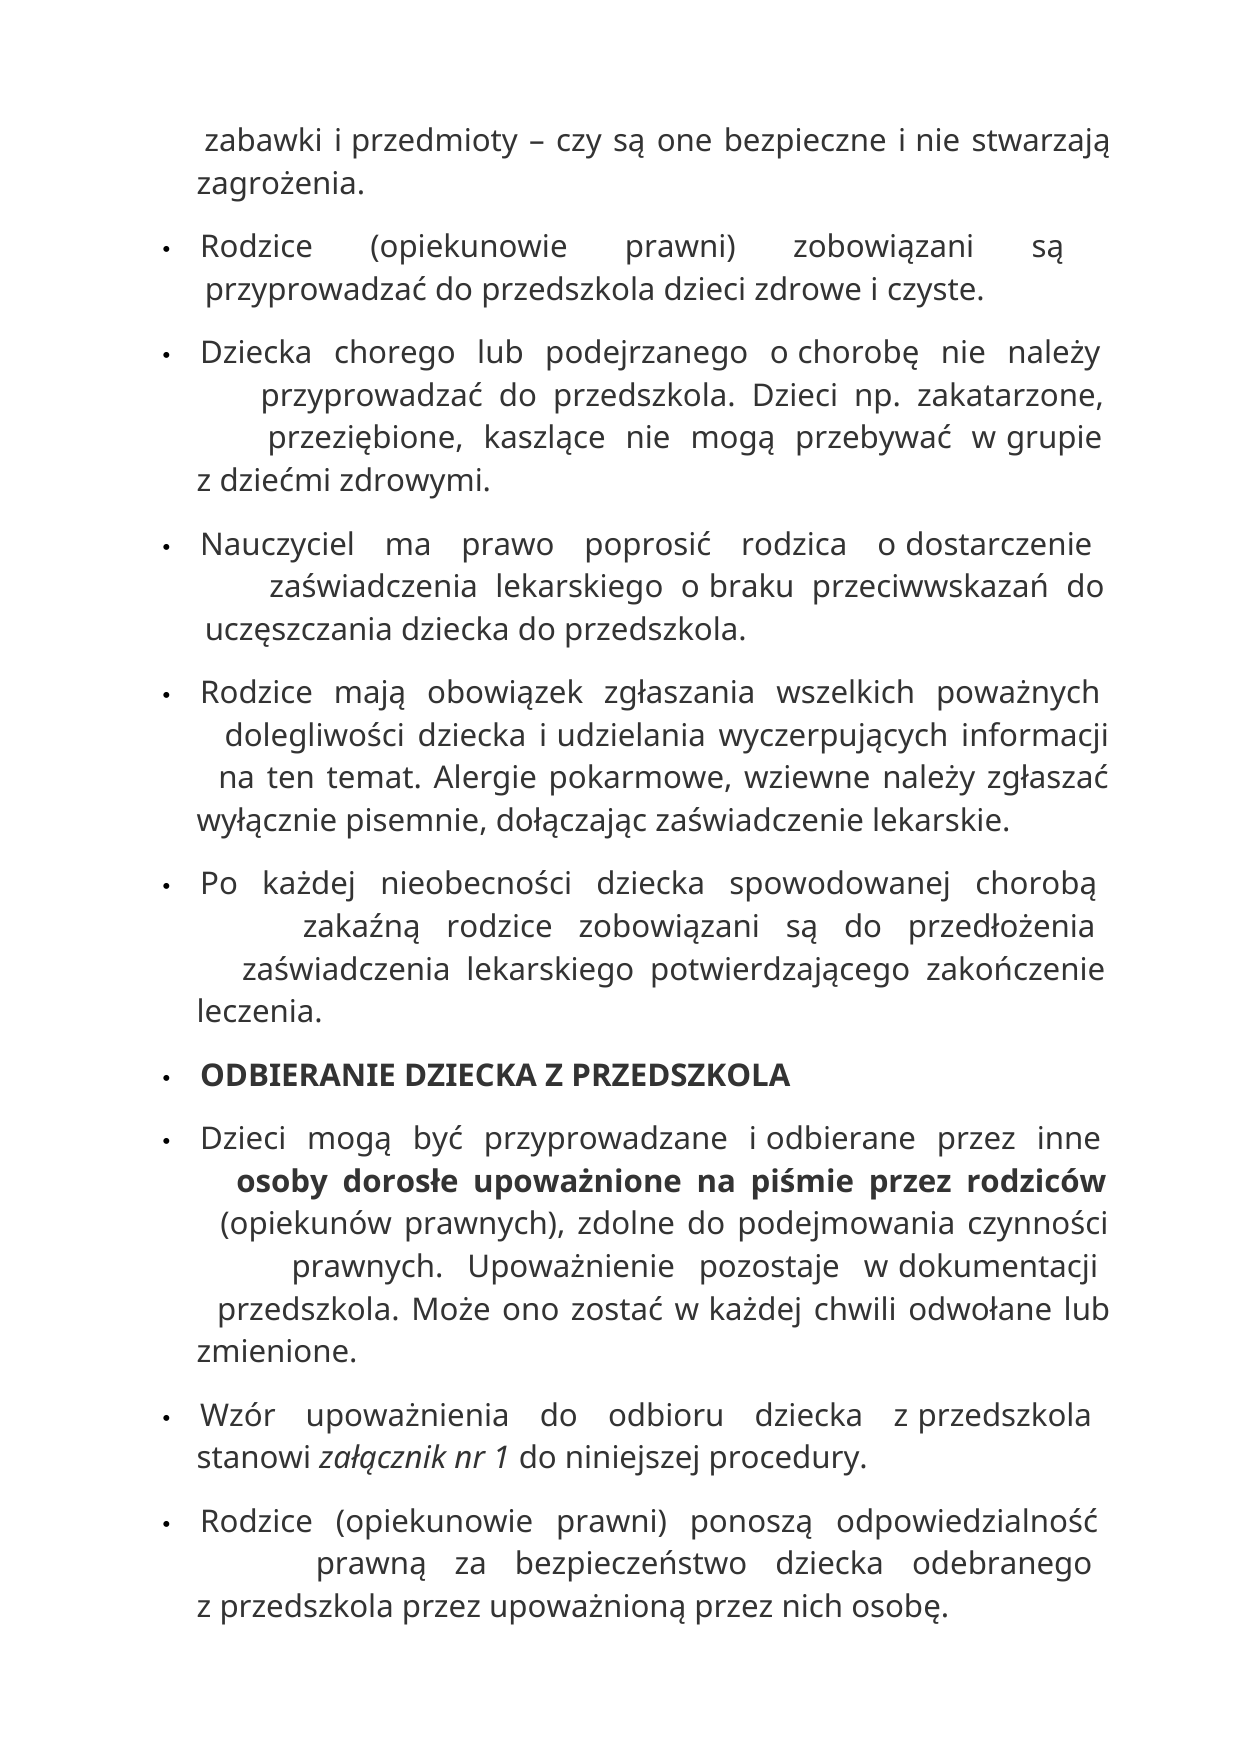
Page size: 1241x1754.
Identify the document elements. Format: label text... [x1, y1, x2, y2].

list Nauczyciel ma prawo poprosić rodzica o dostarczenie zaświadczenia lekarskiego o braku przeciwwskazań do uczęszczania dziecka do przedszkola. [110, 521, 1122, 649]
list Rodzice (opiekunowie prawni) ponoszą odpowiedzialność prawną za bezpieczeństwo dziecka odebranego z przedszkola przez upoważnioną przez nich osobę. [110, 1498, 1122, 1626]
list zabawki i przedmioty – czy są one bezpieczne i nie stwarzają zagrożenia. [110, 118, 1122, 203]
list Dziecka chorego lub podejrzanego o chorobę nie należy przyprowadzać do przedszkola. Dzieci np. zakatarzone, przeziębione, kaszlące nie mogą przebywać w grupie z dziećmi zdrowymi. [110, 330, 1122, 501]
list Rodzice (opiekunowie prawni) zobowiązani są przyprowadzać do przedszkola dzieci zdrowe i czyste. [110, 224, 1122, 309]
list Wzór upoważnienia do odbioru dziecka z przedszkola stanowi załącznik nr 1 do niniejszej procedury. [110, 1392, 1122, 1478]
list Po każdej nieobecności dziecka spowodowanej chorobą zakaźną rodzice zobowiązani są do przedłożenia zaświadczenia lekarskiego potwierdzającego zakończenie leczenia. [110, 861, 1122, 1032]
list Dzieci mogą być przyprowadzane i odbierane przez inne osoby dorosłe upoważnione na piśmie przez rodziców (opiekunów prawnych), zdolne do podejmowania czynności prawnych. Upoważnienie pozostaje w dokumentacji przedszkola. Może ono zostać w każdej chwili odwołane lub zmienione. [110, 1116, 1122, 1372]
list ODBIERANIE DZIECKA Z PRZEDSZKOLA [110, 1053, 1122, 1095]
list Rodzice mają obowiązek zgłaszania wszelkich poważnych dolegliwości dziecka i udzielania wyczerpujących informacji na ten temat. Alergie pokarmowe, wziewne należy zgłaszać wyłącznie pisemnie, dołączając zaświadczenie lekarskie. [110, 670, 1122, 841]
